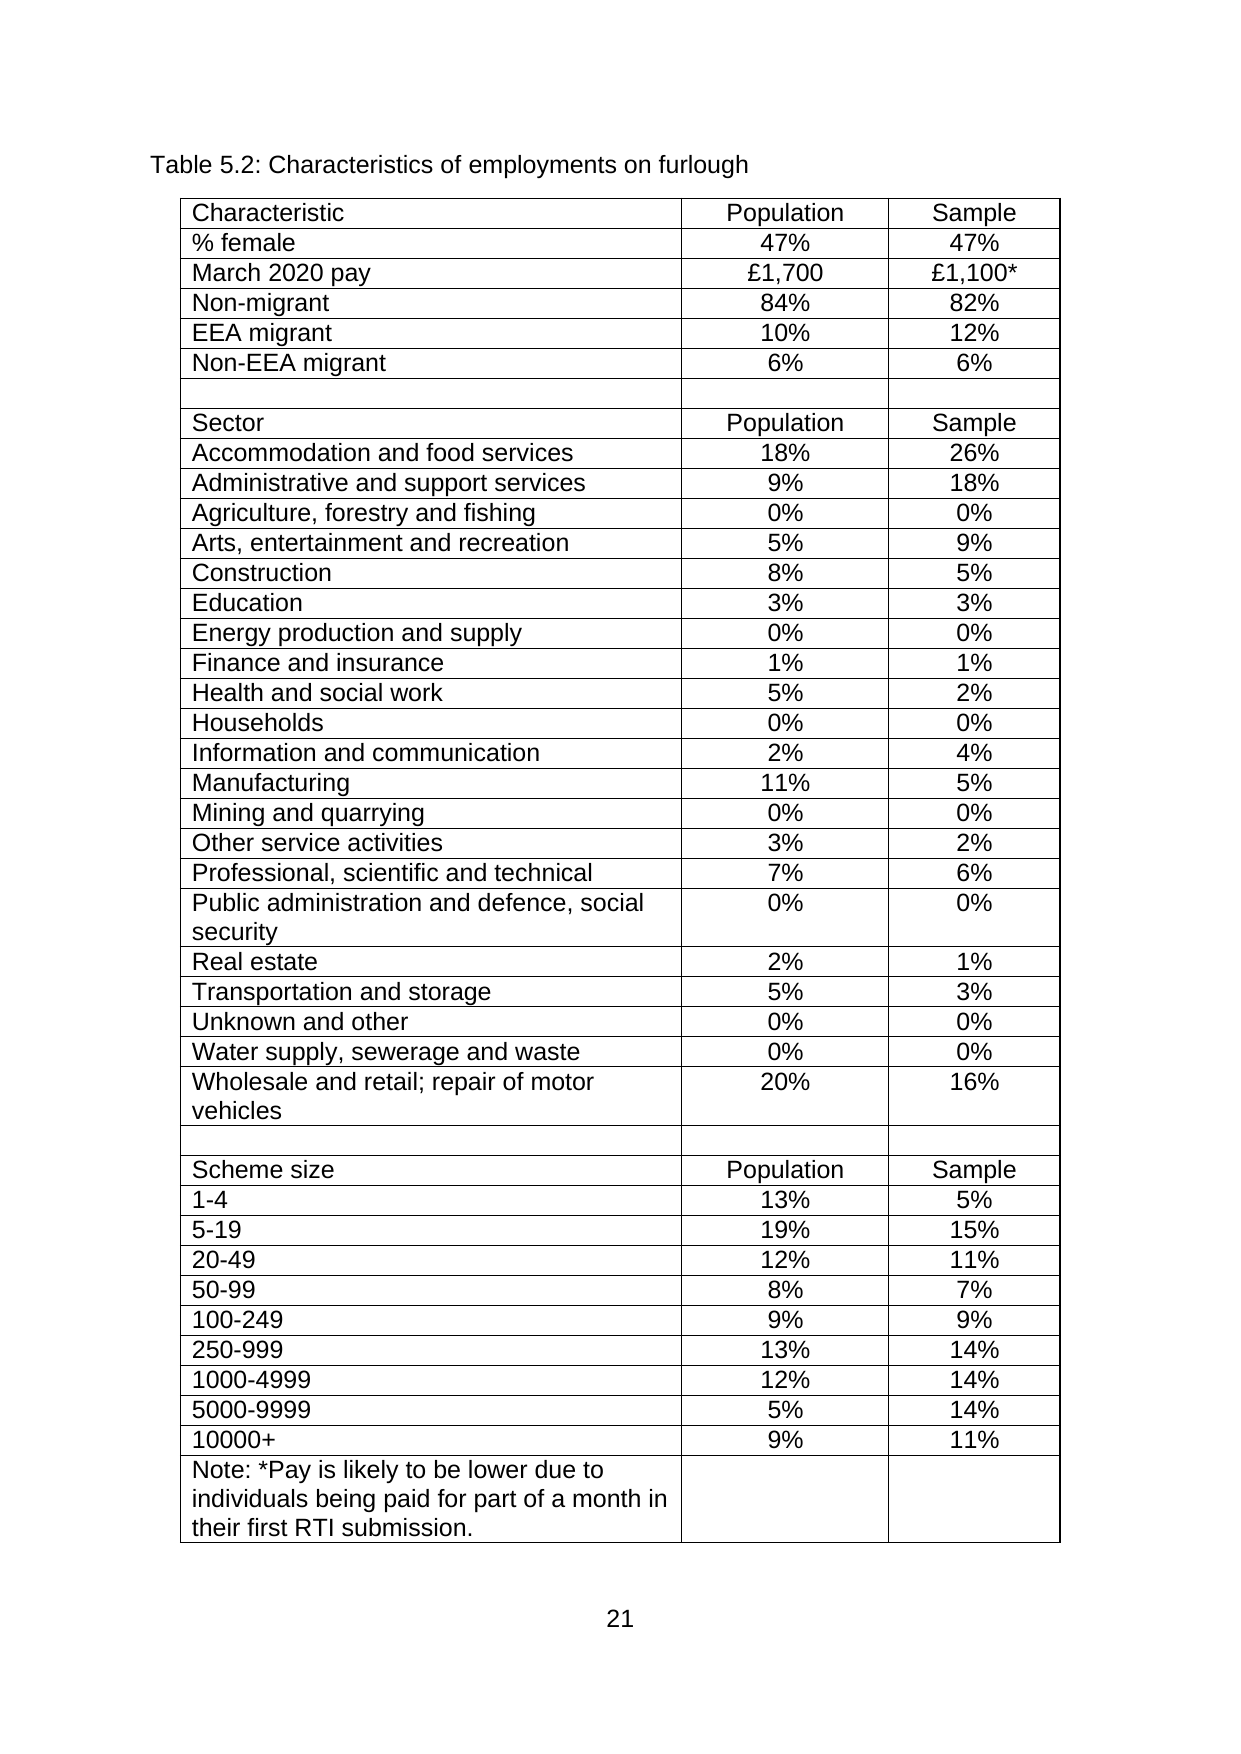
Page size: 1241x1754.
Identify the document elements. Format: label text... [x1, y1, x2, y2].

table_cell 3% [682, 829, 888, 857]
table_cell 0% [889, 499, 1059, 527]
text Table 5.2: Characteristics of employments on furlough [150, 150, 1090, 179]
table_cell 1% [889, 649, 1059, 677]
table_cell 3% [682, 589, 888, 617]
table_cell 5% [889, 559, 1059, 587]
table_cell Information and communication [181, 739, 681, 767]
table_cell 1% [889, 947, 1059, 976]
table_cell £1,100* [889, 259, 1059, 287]
table_cell 9% [682, 1426, 888, 1454]
table_cell 20% [682, 1067, 888, 1124]
table_cell 5% [889, 769, 1059, 797]
table_cell 5% [682, 529, 888, 557]
table_cell 11% [889, 1246, 1059, 1274]
table_cell 0% [682, 889, 888, 946]
table_cell 4% [889, 739, 1059, 767]
table_cell Non-migrant [181, 289, 681, 317]
table_cell 0% [889, 1007, 1059, 1036]
table_cell 1-4 [181, 1186, 681, 1214]
table_cell Construction [181, 559, 681, 587]
table_cell Note: *Pay is likely to be lower due to individuals being paid for part of a month in their first RTI submission. [181, 1456, 681, 1542]
table_cell 0% [889, 1037, 1059, 1066]
table_cell 0% [889, 799, 1059, 827]
table_cell 13% [682, 1336, 888, 1364]
table_cell 6% [682, 349, 888, 377]
table_cell 12% [682, 1366, 888, 1394]
table_cell Wholesale and retail; repair of motor vehicles [181, 1067, 681, 1124]
table_cell % female [181, 229, 681, 257]
table_header Population [682, 199, 888, 227]
table_cell 50-99 [181, 1276, 681, 1304]
table_cell Health and social work [181, 679, 681, 707]
table_cell Administrative and support services [181, 469, 681, 497]
table_cell 250-999 [181, 1336, 681, 1364]
table_cell Water supply, sewerage and waste [181, 1037, 681, 1066]
table_cell Sample [889, 1156, 1059, 1184]
table_cell 6% [889, 859, 1059, 887]
table_cell 9% [682, 1306, 888, 1334]
table_cell 1% [682, 649, 888, 677]
table_cell 18% [889, 469, 1059, 497]
table_cell 9% [889, 529, 1059, 557]
table_cell 8% [682, 1276, 888, 1304]
table_cell Transportation and storage [181, 977, 681, 1006]
table_cell Scheme size [181, 1156, 681, 1184]
table_cell Real estate [181, 947, 681, 976]
table_cell 47% [889, 229, 1059, 257]
table_cell Non-EEA migrant [181, 349, 681, 377]
table_cell Sector [181, 409, 681, 437]
table_cell [889, 1456, 1059, 1542]
table_cell 3% [889, 589, 1059, 617]
table_cell [181, 379, 681, 407]
table_cell 5% [682, 679, 888, 707]
table_header Sample [889, 199, 1059, 227]
table_cell 9% [889, 1306, 1059, 1334]
table_cell EEA migrant [181, 319, 681, 347]
table_cell 15% [889, 1216, 1059, 1244]
table_cell 14% [889, 1366, 1059, 1394]
table_cell 0% [889, 889, 1059, 946]
table_cell Other service activities [181, 829, 681, 857]
table_cell 10000+ [181, 1426, 681, 1454]
table_cell Energy production and supply [181, 619, 681, 647]
table_cell 5% [889, 1186, 1059, 1214]
table_cell Accommodation and food services [181, 439, 681, 467]
table_cell 5-19 [181, 1216, 681, 1244]
table_cell Education [181, 589, 681, 617]
table_cell Mining and quarrying [181, 799, 681, 827]
table_cell Finance and insurance [181, 649, 681, 677]
table_cell 13% [682, 1186, 888, 1214]
table_cell 18% [682, 439, 888, 467]
table_cell Households [181, 709, 681, 737]
table_cell [181, 1126, 681, 1154]
table_cell 26% [889, 439, 1059, 467]
table_cell 20-49 [181, 1246, 681, 1274]
table_cell [682, 379, 888, 407]
table_cell 7% [889, 1276, 1059, 1304]
table_cell 84% [682, 289, 888, 317]
table_cell Manufacturing [181, 769, 681, 797]
table_cell 12% [889, 319, 1059, 347]
table_cell 0% [682, 499, 888, 527]
table_cell Professional, scientific and technical [181, 859, 681, 887]
table_cell 2% [682, 947, 888, 976]
table_cell Population [682, 409, 888, 437]
table_cell 7% [682, 859, 888, 887]
table_cell 3% [889, 977, 1059, 1006]
table_cell 14% [889, 1336, 1059, 1364]
table_cell [889, 1126, 1059, 1154]
table_cell [889, 379, 1059, 407]
table_cell 0% [682, 799, 888, 827]
table_cell 5000-9999 [181, 1396, 681, 1424]
table_cell Sample [889, 409, 1059, 437]
table_cell 47% [682, 229, 888, 257]
table_cell 0% [889, 709, 1059, 737]
table_cell 12% [682, 1246, 888, 1274]
table_cell Arts, entertainment and recreation [181, 529, 681, 557]
table_cell 19% [682, 1216, 888, 1244]
table_cell 1000-4999 [181, 1366, 681, 1394]
table_cell Unknown and other [181, 1007, 681, 1036]
table_cell 100-249 [181, 1306, 681, 1334]
table_cell 11% [682, 769, 888, 797]
table_cell 2% [682, 739, 888, 767]
table_cell 5% [682, 1396, 888, 1424]
table_cell 0% [889, 619, 1059, 647]
table_cell 5% [682, 977, 888, 1006]
table_cell 0% [682, 619, 888, 647]
table_cell 14% [889, 1396, 1059, 1424]
table_cell Public administration and defence, social security [181, 889, 681, 946]
table_cell 2% [889, 829, 1059, 857]
table_cell Agriculture, forestry and fishing [181, 499, 681, 527]
table_cell 0% [682, 1007, 888, 1036]
table_cell 10% [682, 319, 888, 347]
table_cell Population [682, 1156, 888, 1184]
table_cell 16% [889, 1067, 1059, 1124]
table_cell 82% [889, 289, 1059, 317]
table_cell 2% [889, 679, 1059, 707]
table_cell 0% [682, 709, 888, 737]
table_cell 11% [889, 1426, 1059, 1454]
table_cell £1,700 [682, 259, 888, 287]
table_cell 8% [682, 559, 888, 587]
table_cell [682, 1126, 888, 1154]
table_cell 0% [682, 1037, 888, 1066]
table_cell 9% [682, 469, 888, 497]
table_cell [682, 1456, 888, 1542]
table_cell March 2020 pay [181, 259, 681, 287]
table_cell 6% [889, 349, 1059, 377]
table_header Characteristic [181, 199, 681, 227]
